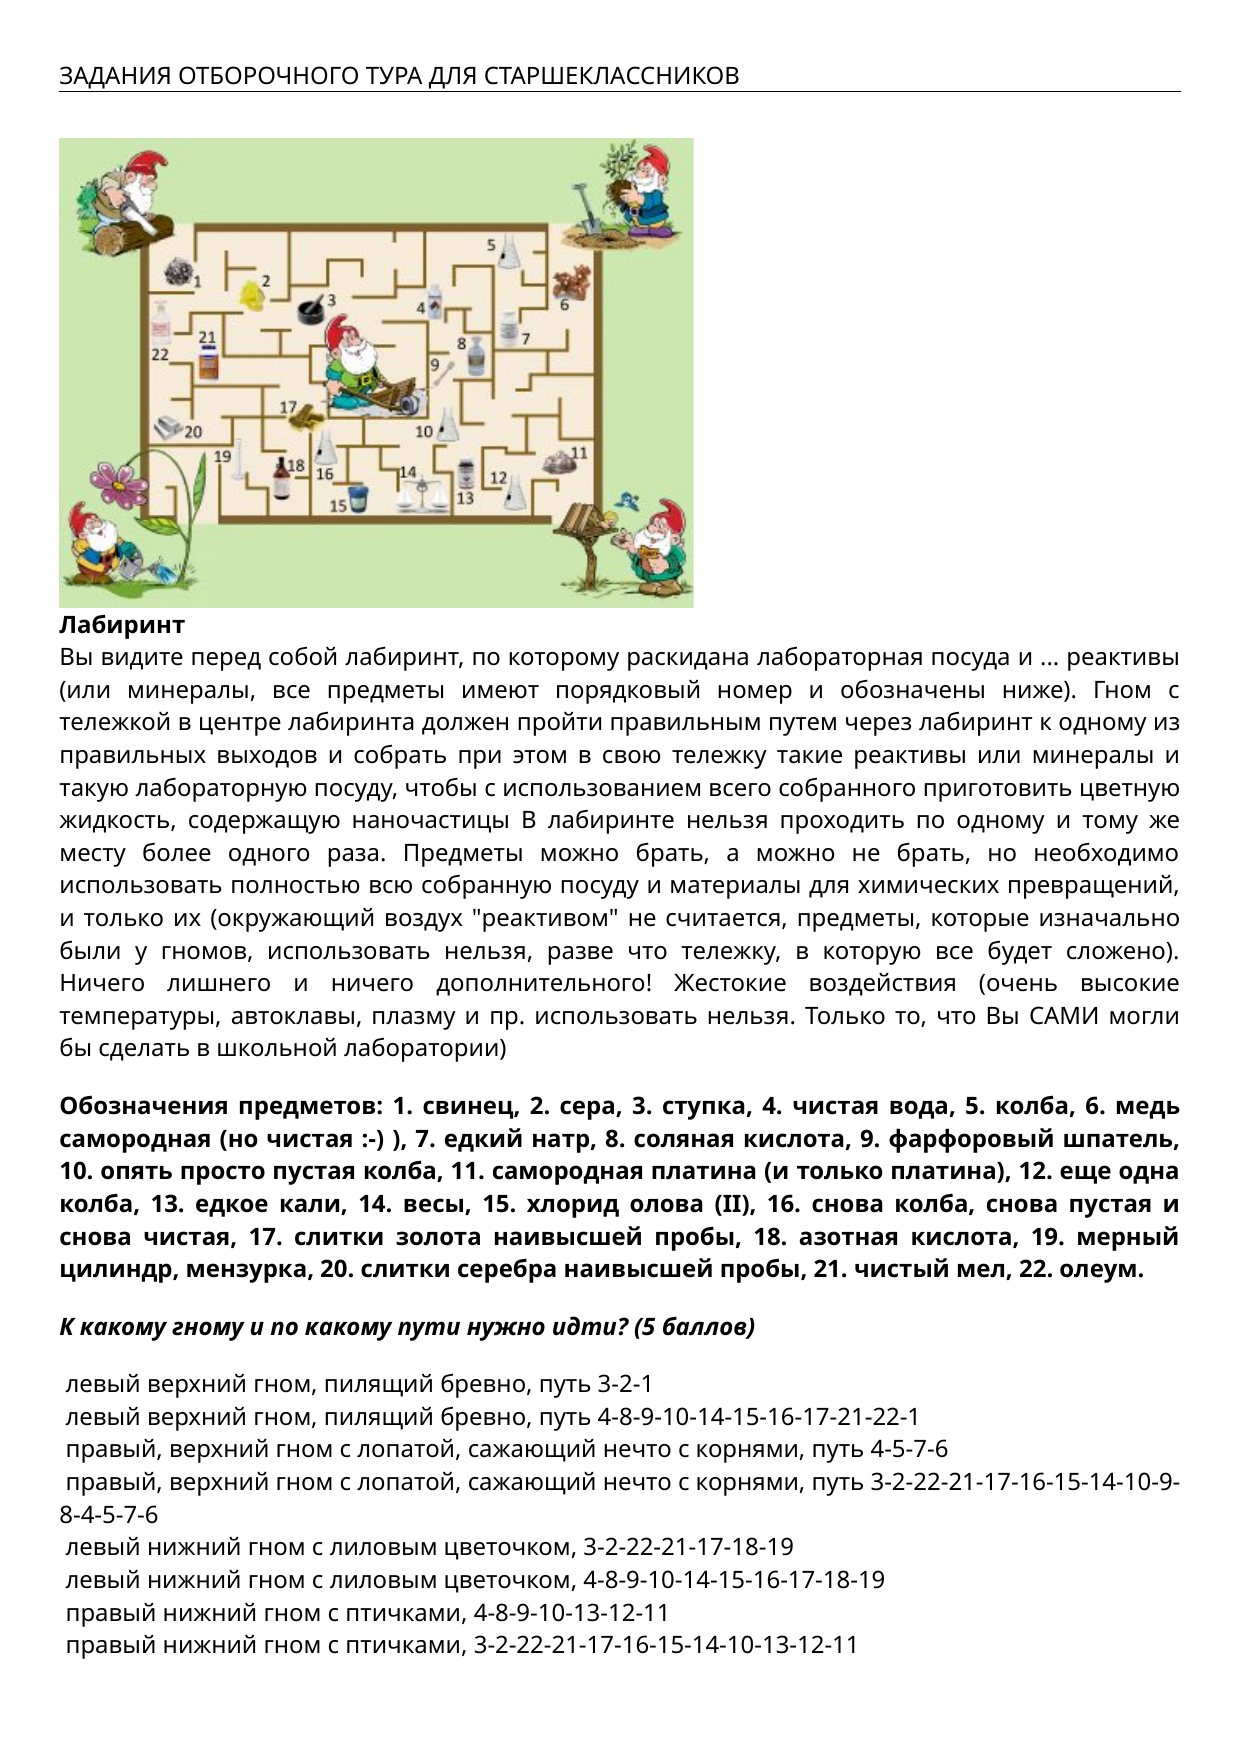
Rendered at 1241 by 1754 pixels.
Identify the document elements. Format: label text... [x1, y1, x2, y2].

picture [59, 138, 694, 608]
text левый верхний гном, пилящий бревно, путь 3-2-1 левый верхний гном, пилящий бревно, путь 4-8-9-10-14-15-16-17-21-22-1 правый, верхний гном с лопатой, сажающий нечто с корнями, путь 4-5-7-6 правый, верхний гном с лопатой, сажающий нечто с корнями, путь 3-2-22-21-17-16-15-14-10-9-8-4-5-7-6 левый нижний гном с лиловым цветочком, 3-2-22-21-17-18-19 левый нижний гном с лиловым цветочком, 4-8-9-10-14-15-16-17-18-19 правый нижний гном с птичками, 4-8-9-10-13-12-11 правый нижний гном с птичками, 3-2-22-21-17-16-15-14-10-13-12-11 [59, 1367, 1181, 1661]
text Лабиринт Вы видите перед собой лабиринт, по которому раскидана лабораторная посуда и ... реактивы (или минералы, все предметы имеют порядковый номер и обозначены ниже). Гном с тележкой в центре лабиринта должен пройти правильным путем через лабиринт к одному из правильных выходов и собрать при этом в свою тележку такие реактивы или минералы и такую лабораторную посуду, чтобы с использованием всего собранного приготовить цветную жидкость, содержащую наночастицы В лабиринте нельзя проходить по одному и тому же месту более одного раза. Предметы можно брать, а можно не брать, но необходимо использовать полностью всю собранную посуду и материалы для химических превращений, и только их (окружающий воздух "реактивом" не считается, предметы, которые изначально были у гномов, использовать нельзя, разве что тележку, в которую все будет сложено). Ничего лишнего и ничего дополнительного! Жестокие воздействия (очень высокие температуры, автоклавы, плазму и пр. использовать нельзя. Только то, что Вы САМИ могли бы сделать в школьной лаборатории) [59, 607, 1181, 1064]
text К какому гному и по какому пути нужно идти? (5 баллов) [59, 1309, 1181, 1342]
text ЗАДАНИЯ ОТБОРОЧНОГО ТУРА ДЛЯ СТАРШЕКЛАССНИКОВ [59, 59, 1181, 91]
text Обозначения предметов: 1. свинец, 2. сера, 3. ступка, 4. чистая вода, 5. колба, 6. медь самородная (но чистая :-) ), 7. едкий натр, 8. соляная кислота, 9. фарфоровый шпатель, 10. опять просто пустая колба, 11. самородная платина (и только платина), 12. еще одна колба, 13. едкое кали, 14. весы, 15. хлорид олова (II), 16. снова колба, снова пустая и снова чистая, 17. слитки золота наивысшей пробы, 18. азотная кислота, 19. мерный цилиндр, мензурка, 20. слитки серебра наивысшей пробы, 21. чистый мел, 22. олеум. [59, 1089, 1181, 1284]
